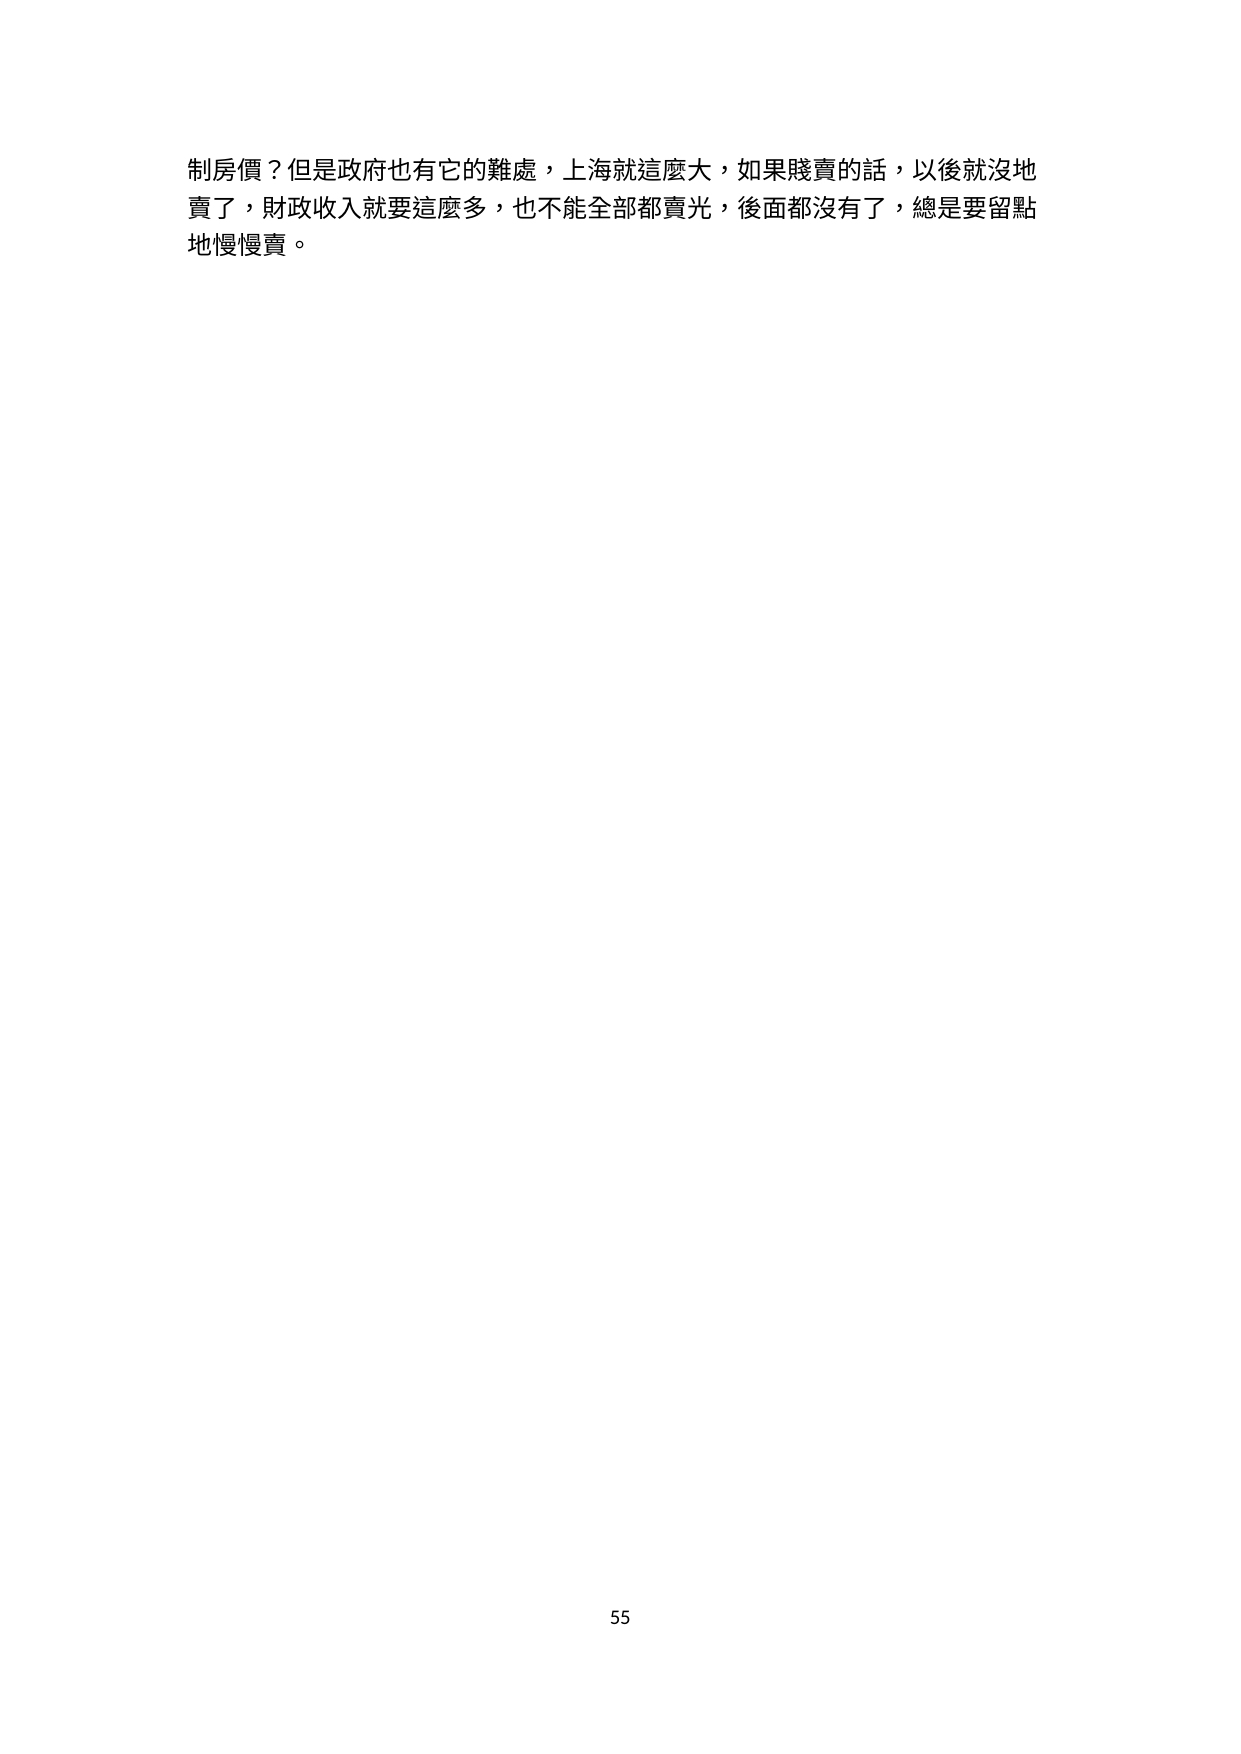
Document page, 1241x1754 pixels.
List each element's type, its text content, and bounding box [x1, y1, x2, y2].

text 這塊是跟我們銀行比較無關的，這是當時為了調控房價的，要求房產商開盤的時候，有一個開盤價要報給房產交易中心設立的一個部門，最高不能超過某個價格。因為供給小於需求，一家開得比一家高，例如我現在手中一個案子，它就是本來九月初就要拿到預售許可證的，但就因為價格報上去政府不批，預計延到九月底才能拿到。當然政府也不可能房產商報上去都不同意，可能就是要再提交一些資料，例如土地取得成本、補拆遷成本、建造成本等等，如果政府覺得合理就會批了。現在民怨高漲就是說，好像政府部門做了很多工作要限制房價，但是你土地價格賣得這麼貴，房產商又不是國家的，它是資本家，怎麼可能限制房價？但是政府也有它的難處，上海就這麼大，如果賤賣的話，以後就沒地賣了，財政收入就要這麼多，也不能全部都賣光，後面都沒有了，總是要留點地慢慢賣。 [187, 150, 1053, 262]
